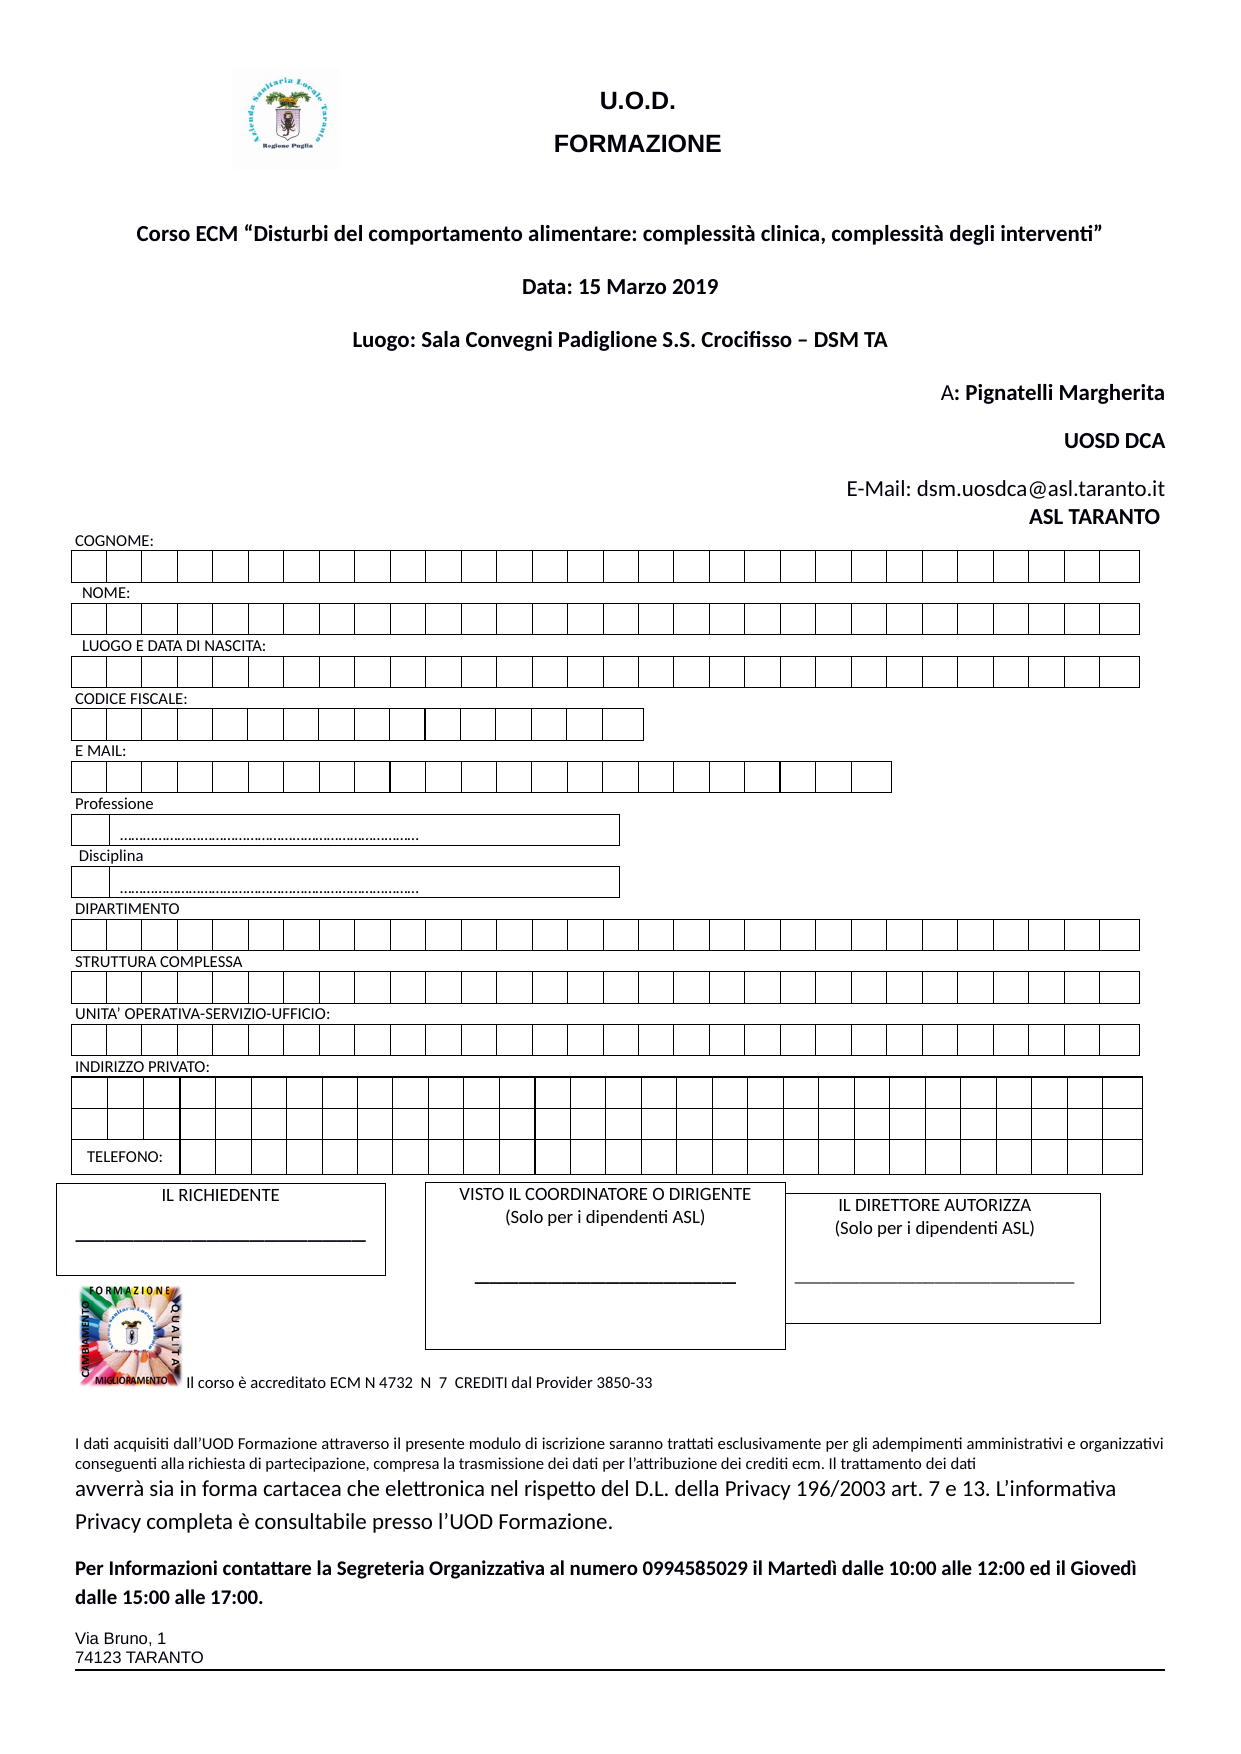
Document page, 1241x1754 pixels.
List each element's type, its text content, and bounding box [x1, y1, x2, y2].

table_header [819, 1078, 854, 1108]
table_header [178, 1025, 212, 1055]
table_header [532, 709, 566, 739]
table_header [887, 604, 922, 634]
table_cell [997, 1109, 1031, 1139]
table_header [142, 972, 177, 1002]
table_header [72, 762, 106, 792]
table_header [72, 551, 106, 582]
table_header [568, 1025, 603, 1055]
table_header …………………………………………………………………… [110, 867, 619, 897]
table_header [144, 1078, 179, 1108]
table_header [1065, 920, 1099, 950]
table_header [320, 1025, 354, 1055]
table_header [462, 1025, 496, 1055]
table_header [816, 972, 851, 1002]
table_header [533, 972, 567, 1002]
table_header [961, 1078, 996, 1108]
table_header [816, 657, 851, 687]
table_header [1068, 1078, 1102, 1108]
table_header [284, 972, 319, 1002]
table_header …………………………………………………………………… [110, 815, 619, 845]
table_header [1029, 657, 1064, 687]
table_header [855, 1078, 889, 1108]
table_cell [181, 1140, 215, 1174]
table_header [923, 972, 957, 1002]
table_cell TELEFONO: [72, 1140, 179, 1174]
table_cell [819, 1109, 854, 1139]
table_header [639, 920, 673, 950]
table_header [320, 972, 354, 1002]
table_header [497, 604, 532, 634]
table_header [710, 604, 744, 634]
table_header [355, 1025, 390, 1055]
table_header [781, 920, 815, 950]
table_header [533, 1025, 567, 1055]
table_header [320, 920, 354, 950]
table_header [852, 1025, 886, 1055]
table_cell [464, 1109, 499, 1139]
picture [75, 1279, 186, 1389]
table_header [568, 604, 603, 634]
table_header [1100, 604, 1139, 634]
table_header [72, 1078, 107, 1108]
table_header [887, 972, 922, 1002]
table_header [213, 920, 248, 950]
table_header [745, 762, 779, 792]
table_header [677, 1078, 712, 1108]
text UNITA’ OPERATIVA-SERVIZIO-UFFICIO: [75, 1003, 1165, 1024]
table_header [887, 1025, 922, 1055]
table_cell [855, 1140, 889, 1174]
table_cell [748, 1109, 783, 1139]
table_cell [323, 1140, 357, 1174]
table_header [748, 1078, 783, 1108]
table_header [355, 604, 390, 634]
table_cell [536, 1140, 570, 1174]
table_header [178, 972, 212, 1002]
table_header [923, 1025, 957, 1055]
table_header [781, 657, 815, 687]
text A: Pignatelli Margherita [75, 378, 1165, 406]
table_cell [108, 1109, 143, 1139]
table_header [249, 762, 283, 792]
table_header [355, 709, 389, 739]
table_header [249, 551, 283, 582]
table_header [674, 551, 709, 582]
text ______________________________ [786, 1263, 1100, 1286]
table_header [355, 657, 390, 687]
table_header [142, 762, 177, 792]
table_cell [677, 1140, 712, 1174]
table_header [178, 762, 212, 792]
table_cell [1068, 1109, 1102, 1139]
table_header [923, 657, 957, 687]
table_header [497, 762, 531, 792]
table_cell [216, 1140, 251, 1174]
table_cell [358, 1109, 392, 1139]
text __________________ [426, 1252, 785, 1288]
table_header [603, 762, 638, 792]
table_header [426, 551, 461, 582]
table_header [107, 762, 141, 792]
table_header [852, 551, 886, 582]
text FORMAZIONE [357, 129, 918, 152]
table_header [674, 604, 709, 634]
table_header [1100, 1025, 1139, 1055]
table_header [426, 657, 461, 687]
text LUOGO E DATA DI NASCITA: [82, 635, 1165, 656]
text Professione [75, 793, 1165, 813]
table_header [1100, 972, 1139, 1002]
table_cell [144, 1109, 179, 1139]
table_header [355, 762, 389, 792]
text COGNOME: [75, 530, 1165, 550]
text Corso ECM “Disturbi del comportamento alimentare: complessità clinica, complessità degli interventi” [75, 219, 1165, 247]
table_header [604, 972, 638, 1002]
table_cell [393, 1109, 428, 1139]
table_header [391, 1025, 425, 1055]
table_header [997, 1078, 1031, 1108]
table_header [710, 1025, 744, 1055]
table_header [745, 972, 780, 1002]
table_header [284, 657, 319, 687]
table_header [323, 1078, 357, 1108]
table_cell [926, 1109, 960, 1139]
table_header [958, 551, 993, 582]
text DIPARTIMENTO [75, 898, 1165, 919]
table_header [639, 1025, 673, 1055]
table_header [107, 657, 141, 687]
table_header [72, 1025, 106, 1055]
table_header [710, 551, 744, 582]
table_header [213, 657, 248, 687]
table_header [178, 657, 212, 687]
text ASL TARANTO [75, 502, 1165, 530]
text (Solo per i dipendenti ASL) [426, 1205, 785, 1228]
table_header [320, 657, 354, 687]
table_header [639, 551, 673, 582]
table_header [923, 920, 957, 950]
table_header [1100, 551, 1139, 582]
table_header [533, 551, 567, 582]
table_header [642, 1078, 676, 1108]
table_header [178, 709, 212, 739]
table_header [284, 920, 319, 950]
table_header [462, 551, 496, 582]
table_header [426, 762, 461, 792]
table_header [1029, 1025, 1064, 1055]
table_cell [926, 1140, 960, 1174]
table_header [72, 920, 106, 950]
text Luogo: Sala Convegni Padiglione S.S. Crocifisso – DSM TA [75, 325, 1165, 353]
table_header [994, 1025, 1028, 1055]
text (Solo per i dipendenti ASL) [786, 1216, 1100, 1239]
table_cell [323, 1109, 357, 1139]
table_cell [890, 1140, 925, 1174]
table_header [319, 709, 354, 739]
table_header [1103, 1078, 1142, 1108]
table_header [926, 1078, 960, 1108]
text I dati acquisiti dall’UOD Formazione attraverso il presente modulo di iscrizione saranno trattati esclusivamente per gli adempimenti amministrativi e organizzativi conseguenti alla richiesta di partecipazione, compresa la trasmissione dei dati per l’attribuzione dei crediti ecm. Il trattamento dei dati [75, 1433, 1165, 1474]
table_header [816, 604, 851, 634]
table_cell [464, 1140, 499, 1174]
table_header [178, 551, 212, 582]
table_cell [287, 1140, 322, 1174]
table_header [497, 920, 532, 950]
table_cell [606, 1140, 641, 1174]
table_header [674, 1025, 709, 1055]
table_header [887, 551, 922, 582]
table_header [958, 972, 993, 1002]
table_header [1032, 1078, 1067, 1108]
table_header [606, 1078, 641, 1108]
table_header [391, 972, 425, 1002]
table_header [923, 604, 957, 634]
text E-Mail: dsm.uosdca@asl.taranto.it [75, 474, 1165, 502]
table_header [249, 1025, 283, 1055]
table_header [497, 657, 532, 687]
table_header [108, 1078, 143, 1108]
table_header [816, 762, 851, 792]
table_header [890, 1078, 925, 1108]
table_header [994, 657, 1028, 687]
table_header [426, 972, 461, 1002]
table_header [781, 972, 815, 1002]
table_cell [677, 1109, 712, 1139]
table_header [1100, 920, 1139, 950]
table_header [603, 709, 643, 739]
table_cell [1032, 1109, 1067, 1139]
table_header [639, 972, 673, 1002]
table_header [745, 920, 780, 950]
table_header [745, 1025, 780, 1055]
table_header [604, 920, 638, 950]
table_header [213, 709, 247, 739]
table_header [213, 1025, 248, 1055]
table_header [107, 551, 141, 582]
text avverrà sia in forma cartacea che elettronica nel rispetto del D.L. della Privacy 196/2003 art. 7 e 13. L’informativa Privacy completa è consultabile presso l’UOD Formazione. [75, 1474, 1165, 1535]
table_cell [819, 1140, 854, 1174]
table_header [604, 551, 638, 582]
table_header [391, 657, 425, 687]
table_header [107, 1025, 141, 1055]
table_header [533, 920, 567, 950]
table_header [462, 762, 496, 792]
table_header [213, 762, 248, 792]
table_cell [393, 1140, 428, 1174]
table_cell [252, 1109, 286, 1139]
table_header [497, 972, 532, 1002]
table_header [781, 551, 815, 582]
text IL DIRETTORE AUTORIZZA [786, 1194, 1100, 1216]
table_cell [784, 1140, 818, 1174]
table_header [462, 604, 496, 634]
table_header [142, 657, 177, 687]
table_header [1029, 551, 1064, 582]
table_header [781, 762, 815, 792]
table_header [72, 604, 106, 634]
table_header [142, 604, 177, 634]
table_header [249, 920, 283, 950]
text Disciplina [75, 846, 1165, 866]
table_header [464, 1078, 499, 1108]
table_header [533, 657, 567, 687]
table_header [107, 604, 141, 634]
table_cell [536, 1109, 570, 1139]
table_header [1065, 972, 1099, 1002]
table_header [107, 972, 141, 1002]
table_header [533, 604, 567, 634]
table_cell [961, 1109, 996, 1139]
table_header [567, 709, 602, 739]
table_header [500, 1078, 534, 1108]
table_header [320, 604, 354, 634]
table_header [358, 1078, 392, 1108]
table_header [107, 709, 141, 739]
table_header [426, 1025, 461, 1055]
table_header [674, 657, 709, 687]
table_header [639, 604, 673, 634]
table_header [568, 551, 603, 582]
text INDIRIZZO PRIVATO: [75, 1056, 1165, 1076]
table_header [213, 551, 248, 582]
table_header [816, 551, 851, 582]
table_header [284, 762, 319, 792]
table_header [816, 920, 851, 950]
table_header [355, 972, 390, 1002]
text IL RICHIEDENTE [57, 1184, 385, 1206]
table_cell [961, 1140, 996, 1174]
table_header [1100, 657, 1139, 687]
text Per Informazioni contattare la Segreteria Organizzativa al numero 0994585029 il Martedì dalle 10:00 alle 12:00 ed il Giovedì dalle 15:00 alle 17:00. [75, 1555, 1165, 1610]
table_header [72, 815, 109, 845]
table_header [568, 972, 603, 1002]
table_header [639, 762, 673, 792]
table_cell [606, 1109, 641, 1139]
table_header [781, 1025, 815, 1055]
table_cell [571, 1109, 605, 1139]
table_header [249, 604, 283, 634]
table_header [536, 1078, 570, 1108]
table_cell [358, 1140, 392, 1174]
table_header [887, 657, 922, 687]
text Data: 15 Marzo 2019 [75, 272, 1165, 300]
table_header [497, 1025, 532, 1055]
table_header [568, 762, 602, 792]
table_header [710, 972, 744, 1002]
table_header [320, 551, 354, 582]
table_header [390, 709, 424, 739]
table_header [852, 762, 891, 792]
table_header [1065, 657, 1099, 687]
table_header [994, 604, 1028, 634]
table_header [713, 1078, 747, 1108]
table_cell [72, 1109, 107, 1139]
table_header [213, 604, 248, 634]
table_header [287, 1078, 322, 1108]
table_cell [890, 1109, 925, 1139]
table_header [994, 920, 1028, 950]
table_header [852, 972, 886, 1002]
text STRUTTURA COMPLESSA [75, 951, 1165, 971]
table_header [391, 551, 425, 582]
table_header [72, 709, 106, 739]
table_header [213, 972, 248, 1002]
table_header [958, 920, 993, 950]
table_header [284, 551, 319, 582]
table_header [429, 1078, 463, 1108]
table_cell [252, 1140, 286, 1174]
table_header [710, 920, 744, 950]
table_header [745, 551, 780, 582]
table_cell [997, 1140, 1031, 1174]
table_header [248, 709, 283, 739]
table_header [462, 920, 496, 950]
table_header [355, 920, 390, 950]
table_header [1029, 972, 1064, 1002]
table_header [72, 972, 106, 1002]
table_header [1029, 920, 1064, 950]
table_cell [181, 1109, 215, 1139]
table_cell [642, 1109, 676, 1139]
table_header [604, 604, 638, 634]
table_header [107, 920, 141, 950]
text UOSD DCA [75, 426, 1165, 454]
table_header [568, 657, 603, 687]
table_header [320, 762, 354, 792]
text Il corso è accreditato ECM N 4732 N 7 CREDITI dal Provider 3850-33 [75, 1279, 1165, 1392]
table_header [781, 604, 815, 634]
table_header [181, 1078, 215, 1108]
table_header [249, 657, 283, 687]
table_cell [216, 1109, 251, 1139]
table_cell [429, 1109, 463, 1139]
table_cell [855, 1109, 889, 1139]
table_header [958, 604, 993, 634]
text CODICE FISCALE: [75, 688, 1165, 708]
table_cell [713, 1140, 747, 1174]
table_header [1065, 551, 1099, 582]
table_header [639, 657, 673, 687]
table_header [994, 551, 1028, 582]
table_header [284, 1025, 319, 1055]
table_cell [748, 1140, 783, 1174]
table_header [1029, 604, 1064, 634]
table_header [994, 972, 1028, 1002]
table_cell [1103, 1140, 1142, 1174]
table_cell [784, 1109, 818, 1139]
table_header [604, 657, 638, 687]
table_header [142, 1025, 177, 1055]
table_header [958, 657, 993, 687]
text VISTO IL COORDINATORE O DIRIGENTE [426, 1183, 785, 1205]
table_header [72, 867, 109, 897]
table_cell [713, 1109, 747, 1139]
table_header [355, 551, 390, 582]
table_cell [571, 1140, 605, 1174]
table_header [1065, 1025, 1099, 1055]
table_header [391, 604, 425, 634]
table_header [674, 920, 709, 950]
table_header [710, 762, 744, 792]
table_cell [1032, 1140, 1067, 1174]
table_header [142, 709, 177, 739]
table_header [852, 604, 886, 634]
table_header [710, 657, 744, 687]
table_header [568, 920, 603, 950]
text U.O.D. [357, 86, 918, 115]
table_header [461, 709, 495, 739]
text NOME: [82, 583, 1165, 603]
table_header [391, 920, 425, 950]
table_header [252, 1078, 286, 1108]
table_header [142, 920, 177, 950]
table_header [393, 1078, 428, 1108]
table_cell [1068, 1140, 1102, 1174]
table_cell [287, 1109, 322, 1139]
table_header [745, 604, 780, 634]
table_header [249, 972, 283, 1002]
table_header [852, 657, 886, 687]
table_header [532, 762, 567, 792]
table_header [178, 604, 212, 634]
table_header [745, 657, 780, 687]
table_header [426, 604, 461, 634]
table_cell [500, 1140, 534, 1174]
table_header [462, 972, 496, 1002]
table_header [571, 1078, 605, 1108]
table_cell [642, 1140, 676, 1174]
table_header [852, 920, 886, 950]
table_header [604, 1025, 638, 1055]
table_header [784, 1078, 818, 1108]
text ____________________ [57, 1210, 385, 1245]
table_header [497, 551, 532, 582]
table_header [178, 920, 212, 950]
table_header [887, 920, 922, 950]
table_header [426, 920, 461, 950]
table_header [142, 551, 177, 582]
table_header [216, 1078, 251, 1108]
table_header [496, 709, 531, 739]
text E MAIL: [75, 741, 1165, 761]
table_header [72, 657, 106, 687]
table_header [674, 762, 709, 792]
table_header [391, 762, 425, 792]
table_header [426, 709, 460, 739]
table_header [958, 1025, 993, 1055]
table_header [284, 604, 319, 634]
table_header [674, 972, 709, 1002]
table_header [284, 709, 318, 739]
table_header [1065, 604, 1099, 634]
table_cell [500, 1109, 534, 1139]
table_header [462, 657, 496, 687]
table_header [816, 1025, 851, 1055]
table_header [923, 551, 957, 582]
table_cell [429, 1140, 463, 1174]
picture [232, 68, 340, 169]
table_cell [1103, 1109, 1142, 1139]
